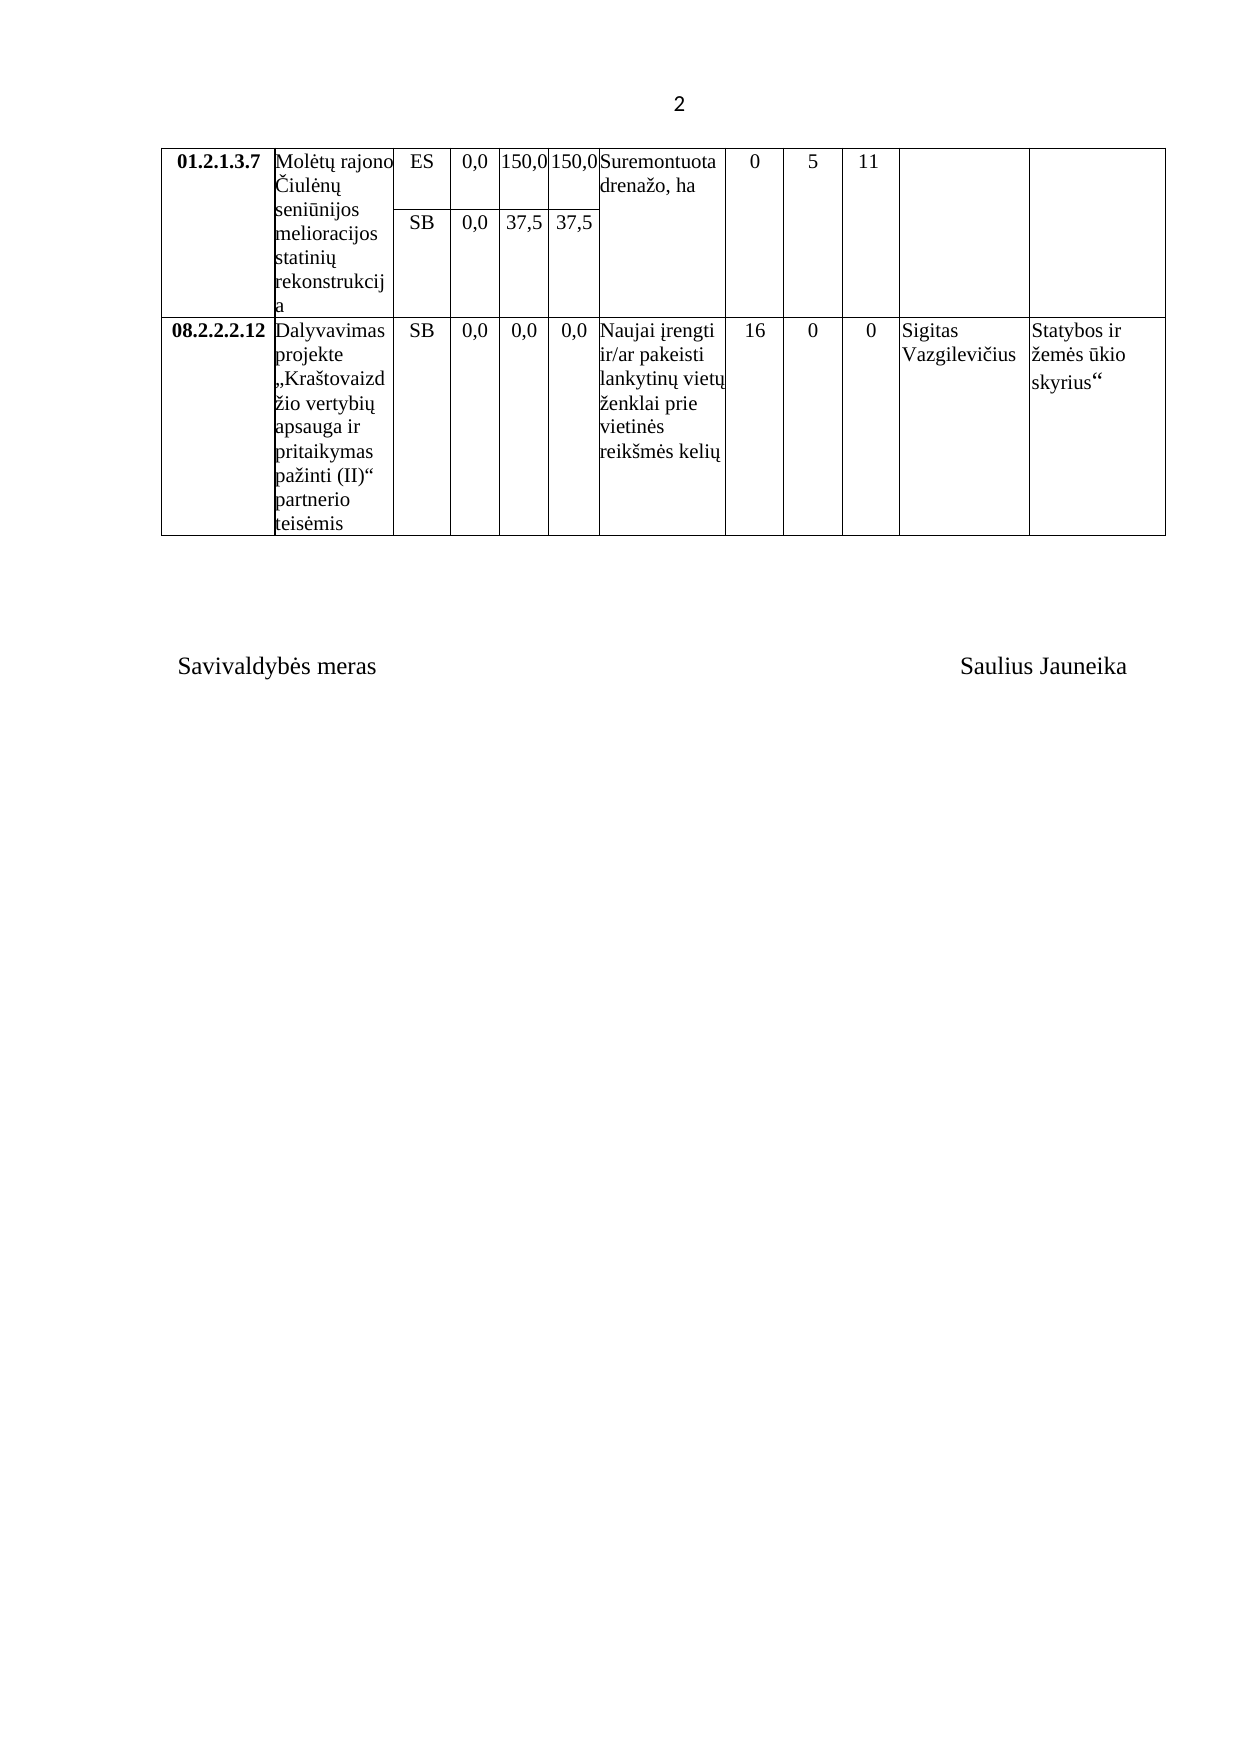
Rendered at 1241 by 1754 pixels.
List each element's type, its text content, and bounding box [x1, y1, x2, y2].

text Savivaldybės meras Saulius Jauneika [177, 651, 1181, 679]
table_cell 5 [784, 149, 842, 317]
table_header [900, 149, 1029, 317]
table_cell 0,0 [549, 318, 599, 535]
table_cell SB [394, 318, 450, 535]
table_cell 0,0 [451, 149, 499, 209]
table_cell Suremontuota drenažo, ha [600, 149, 725, 317]
table_cell 0 [843, 318, 899, 535]
table_cell Naujai įrengti ir/ar pakeisti lankytinų vietų ženklai prie vietinės reikšmės kelių [600, 318, 725, 535]
table_cell 0,0 [451, 318, 499, 535]
table_cell 01.2.1.3.7 [162, 149, 274, 317]
table_cell 0 [726, 149, 783, 317]
table_cell 37,5 [549, 210, 599, 317]
table_cell Sigitas Vazgilevičius [900, 318, 1029, 535]
table_cell 37,5 [500, 210, 548, 317]
table_cell 150,0 [549, 149, 599, 209]
table_cell 0,0 [500, 318, 548, 535]
table_cell 0 [784, 318, 842, 535]
table_cell 11 [843, 149, 899, 317]
table_cell Molėtų rajono Čiulėnų seniūnijos melioracijos statinių rekonstrukcija [276, 149, 393, 317]
table_cell Dalyvavimas projekte „Kraštovaizdžio vertybių apsauga ir pritaikymas pažinti (II)“ partnerio teisėmis [276, 318, 393, 535]
table_cell 150,0 [500, 149, 548, 209]
table_cell 08.2.2.2.12 [162, 318, 274, 535]
table_cell 0,0 [451, 210, 499, 317]
table_header [1030, 149, 1165, 317]
table_cell Statybos ir žemės ūkio skyrius“ [1030, 318, 1165, 535]
table_cell SB [394, 210, 450, 317]
table_cell 16 [726, 318, 783, 535]
table_cell ES [394, 149, 450, 209]
